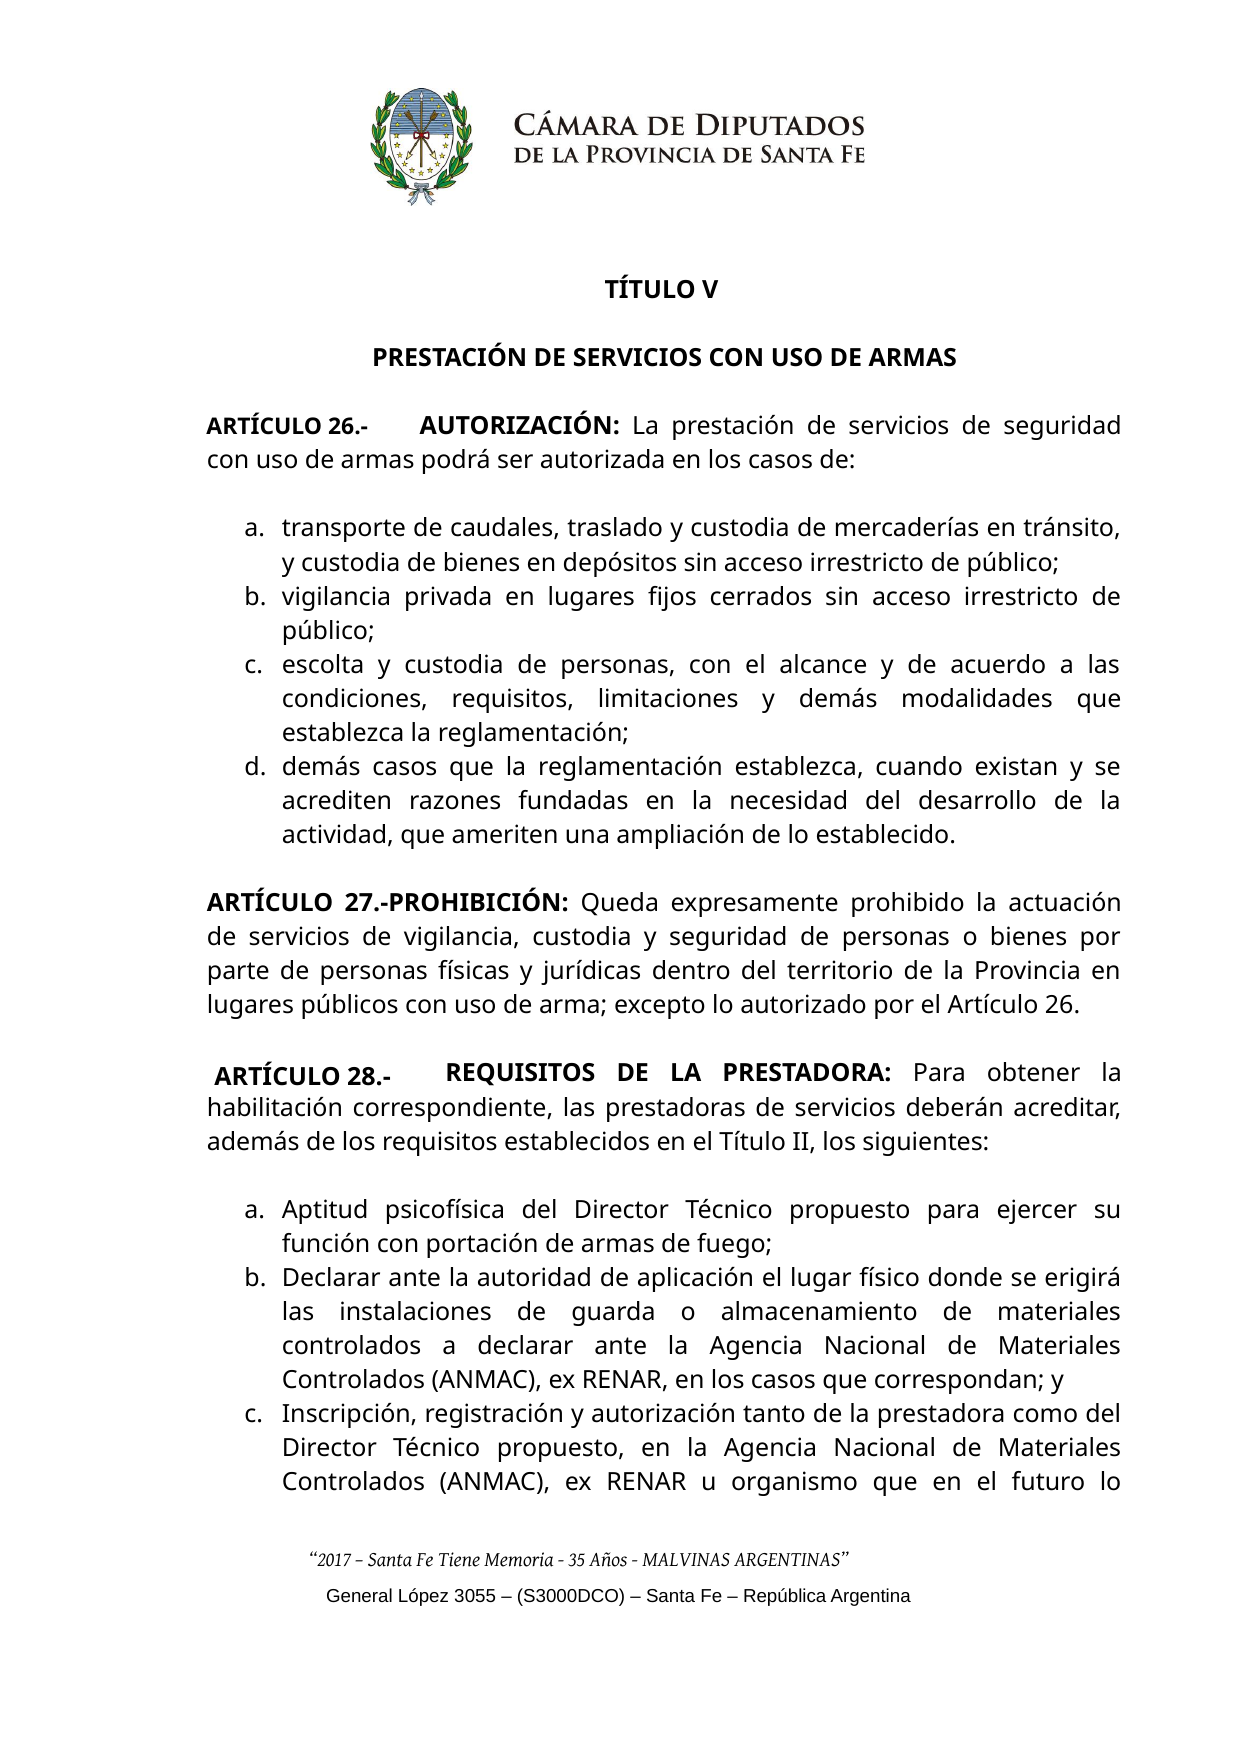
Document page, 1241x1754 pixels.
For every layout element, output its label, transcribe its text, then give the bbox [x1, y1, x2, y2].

list Inscripción, registración y autorización tanto de la prestadora como del Director Técnico propuesto, en la Agencia Nacional de Materiales Controlados (ANMAC), ex RENAR u organismo que en el futuro lo [244, 1396, 1122, 1498]
list Declarar ante la autoridad de aplicación el lugar físico donde se erigirá las instalaciones de guarda o almacenamiento de materiales controlados a declarar ante la Agencia Nacional de Materiales Controlados (ANMAC), ex RENAR, en los casos que correspondan; y [244, 1259, 1122, 1396]
text ARTÍCULO 28.- [214, 1059, 430, 1086]
text ARTÍCULO 26.- [206, 410, 404, 438]
text AUTORIZACIÓN: La prestación de servicios de seguridad con uso de armas podrá ser autorizada en los casos de: [207, 408, 1122, 476]
list vigilancia privada en lugares ﬁjos cerrados sin acceso irrestricto de público; [244, 578, 1122, 646]
text TÍTULO V [207, 272, 1122, 306]
text ARTÍCULO 27.-PROHIBICIÓN: Queda expresamente prohibido la actuación de servicios de vigilancia, custodia y seguridad de personas o bienes por parte de personas físicas y jurídicas dentro del territorio de la Provincia en lugares públicos con uso de arma; excepto lo autorizado por el Artículo 26. [207, 885, 1122, 1021]
list transporte de caudales, traslado y custodia de mercaderías en tránsito, y custodia de bienes en depósitos sin acceso irrestricto de público; [244, 510, 1122, 578]
list escolta y custodia de personas, con el alcance y de acuerdo a las condiciones, requisitos, limitaciones y demás modalidades que establezca la reglamentación; [244, 646, 1122, 748]
text REQUISITOS DE LA PRESTADORA: Para obtener la habilitación correspondiente, las prestadoras de servicios deberán acreditar, además de los requisitos establecidos en el Título II, los siguientes: [207, 1055, 1122, 1157]
list demás casos que la reglamentación establezca, cuando existan y se acrediten razones fundadas en la necesidad del desarrollo de la actividad, que ameriten una ampliación de lo establecido. [244, 748, 1122, 851]
picture [370, 88, 865, 210]
list Aptitud psicofísica del Director Técnico propuesto para ejercer su función con portación de armas de fuego; [244, 1191, 1122, 1259]
text PRESTACIÓN DE SERVICIOS CON USO DE ARMAS [207, 340, 1122, 374]
